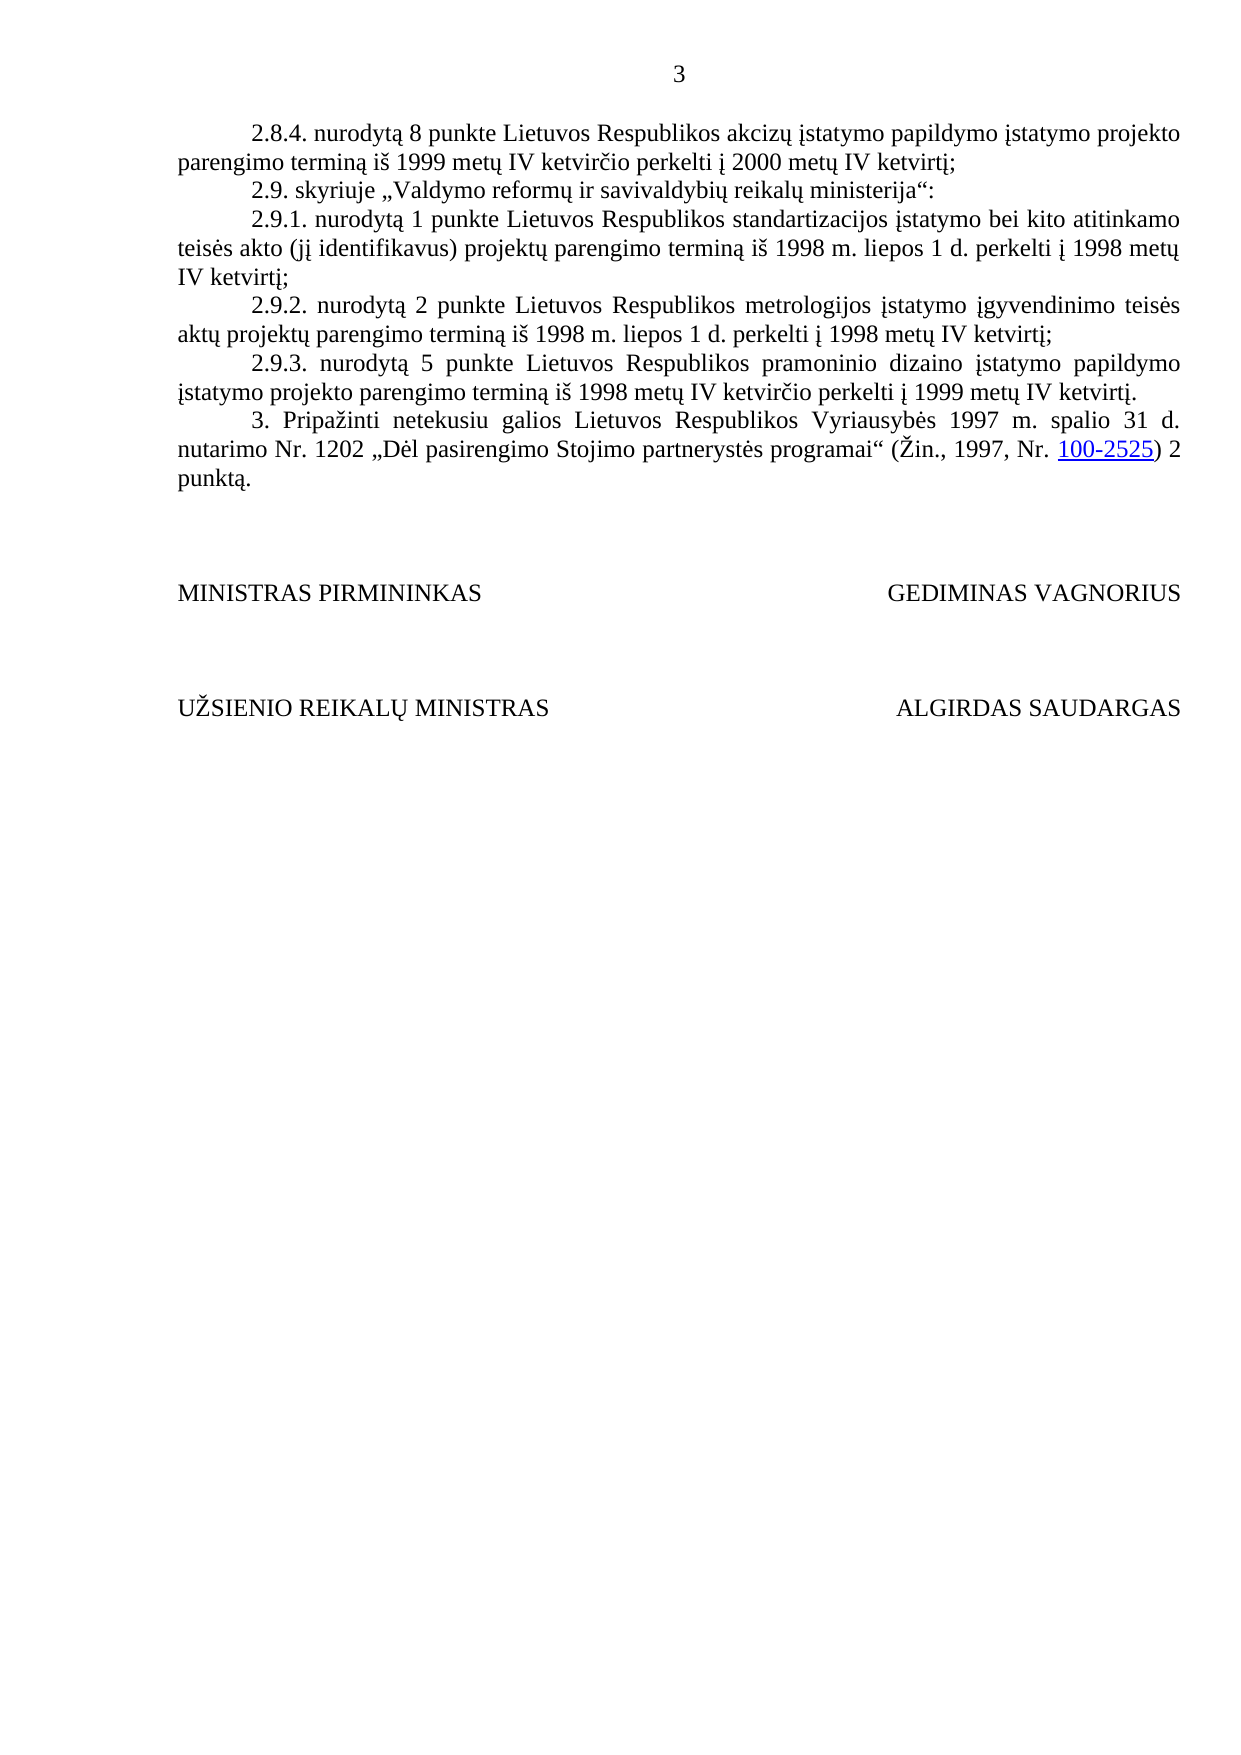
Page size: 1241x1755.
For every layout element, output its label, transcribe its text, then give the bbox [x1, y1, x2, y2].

text 2.8.4. nurodytą 8 punkte Lietuvos Respublikos akcizų įstatymo papildymo įstatymo projekto parengimo terminą iš 1999 metų IV ketvirčio perkelti į 2000 metų IV ketvirtį; [177, 118, 1181, 176]
text 2.9. skyriuje „Valdymo reformų ir savivaldybių reikalų ministerija“: [177, 176, 1181, 204]
text 2.9.1. nurodytą 1 punkte Lietuvos Respublikos standartizacijos įstatymo bei kito atitinkamo teisės akto (jį identifikavus) projektų parengimo terminą iš 1998 m. liepos 1 d. perkelti į 1998 metų IV ketvirtį; [177, 204, 1181, 291]
text 3. Pripažinti netekusiu galios Lietuvos Respublikos Vyriausybės 1997 m. spalio 31 d. nutarimo Nr. 1202 „Dėl pasirengimo Stojimo partnerystės programai“ (Žin., 1997, Nr. 100-2525) 2 punktą. [177, 406, 1181, 492]
text 2.9.2. nurodytą 2 punkte Lietuvos Respublikos metrologijos įstatymo įgyvendinimo teisės aktų projektų parengimo terminą iš 1998 m. liepos 1 d. perkelti į 1998 metų IV ketvirtį; [177, 291, 1181, 348]
text UŽSIENIO REIKALŲ MINISTRAS ALGIRDAS SAUDARGAS [177, 693, 1181, 722]
text MINISTRAS PIRMININKAS GEDIMINAS VAGNORIUS [177, 578, 1181, 607]
text 2.9.3. nurodytą 5 punkte Lietuvos Respublikos pramoninio dizaino įstatymo papildymo įstatymo projekto parengimo terminą iš 1998 metų IV ketvirčio perkelti į 1999 metų IV ketvirtį. [177, 348, 1181, 406]
